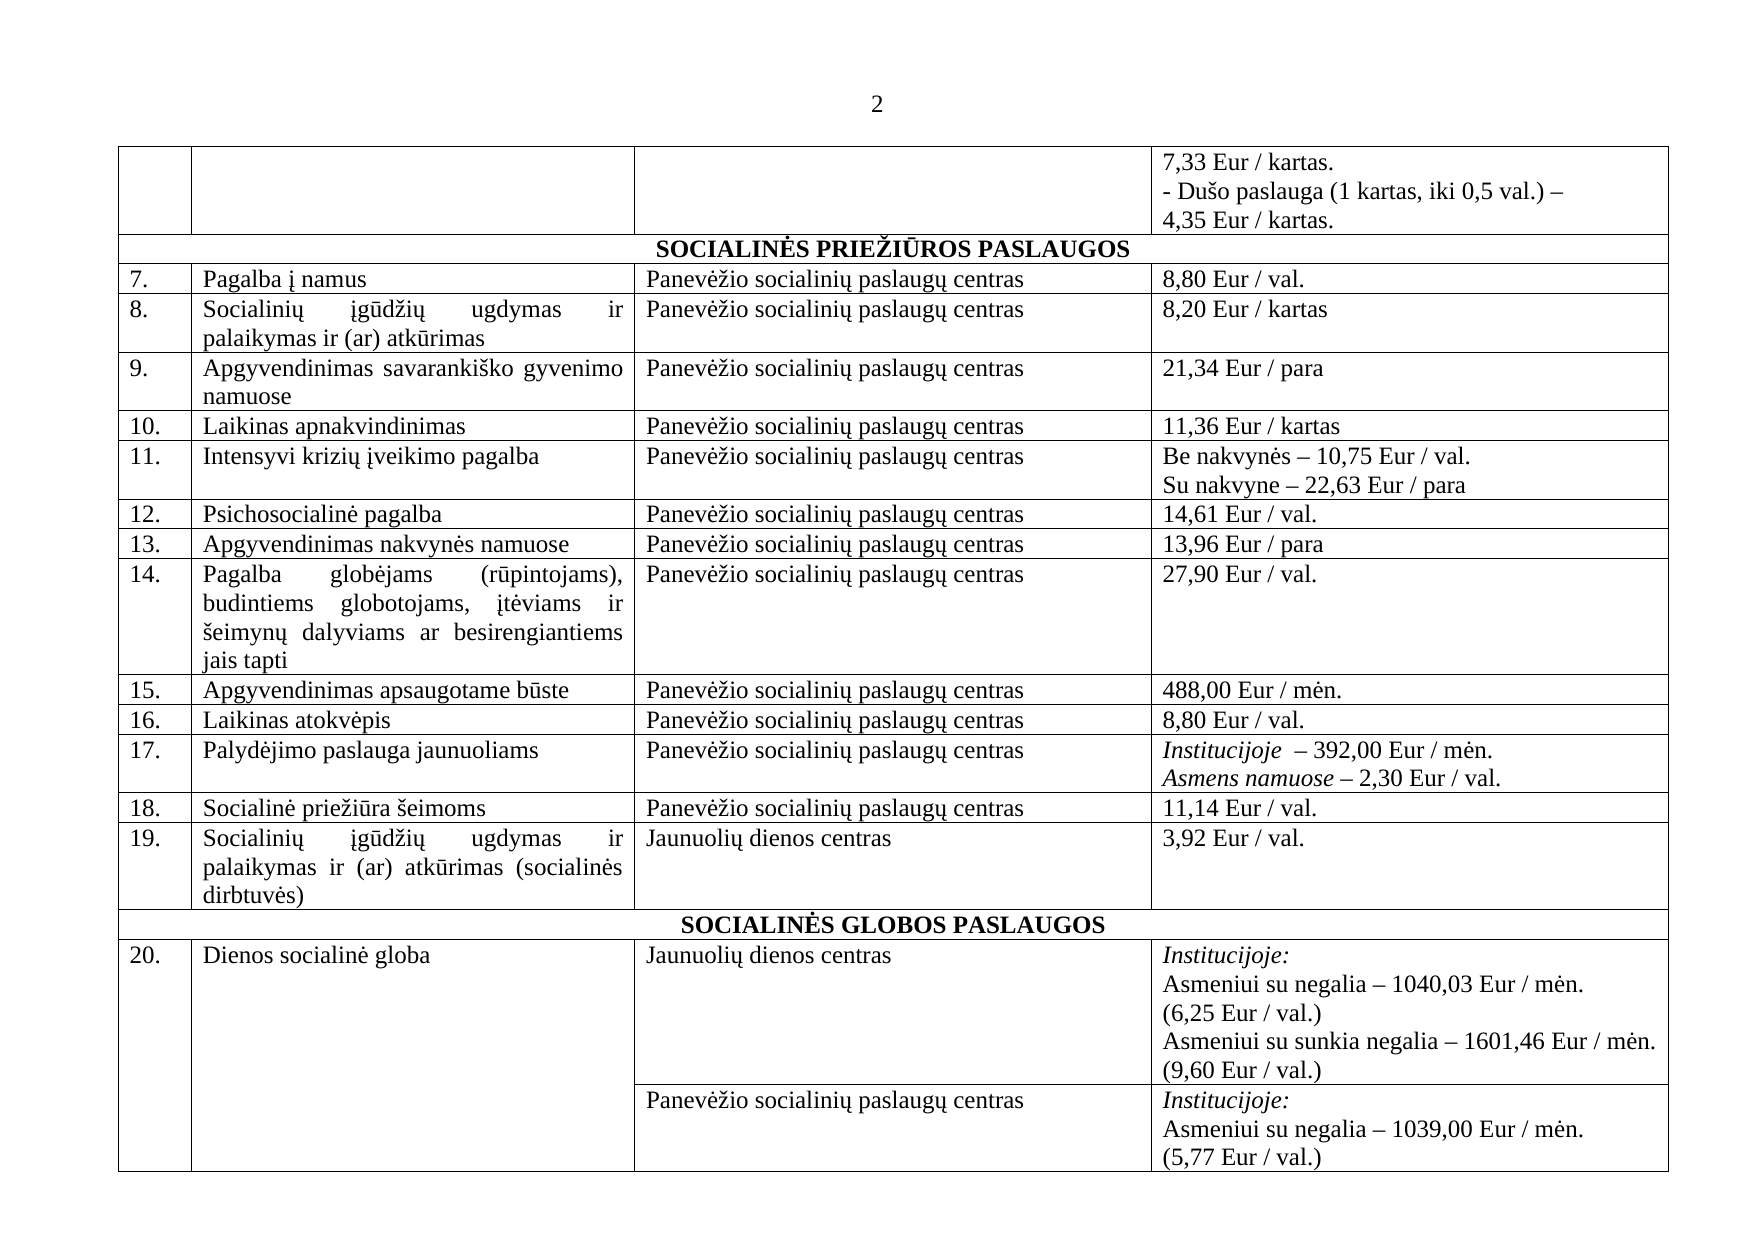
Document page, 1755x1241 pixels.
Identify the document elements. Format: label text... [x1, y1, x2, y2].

table_cell 27,90 Eur / val. [1152, 559, 1668, 674]
table_cell 8,80 Eur / val. [1152, 705, 1668, 734]
table_cell 12. [119, 500, 191, 528]
table_cell [119, 147, 191, 233]
table_cell 11,36 Eur / kartas [1152, 411, 1668, 440]
table_cell Panevėžio socialinių paslaugų centras [635, 529, 1151, 558]
table_cell Panevėžio socialinių paslaugų centras [635, 559, 1151, 674]
table_cell 7,33 Eur / kartas. - Dušo paslauga (1 kartas, iki 0,5 val.) – 4,35 Eur / kartas. [1152, 147, 1668, 233]
table_cell 8. [119, 294, 191, 352]
table_cell Laikinas atokvėpis [192, 705, 634, 734]
table_cell [192, 147, 634, 233]
table_cell Panevėžio socialinių paslaugų centras [635, 500, 1151, 528]
table_cell Panevėžio socialinių paslaugų centras [635, 675, 1151, 704]
table_cell Institucijoje: Asmeniui su negalia – 1040,03 Eur / mėn. (6,25 Eur / val.) Asmeniui su sunkia negalia – 1601,46 Eur / mėn. (9,60 Eur / val.) [1152, 940, 1668, 1084]
table_cell 16. [119, 705, 191, 734]
table_cell Apgyvendinimas nakvynės namuose [192, 529, 634, 558]
table_cell Be nakvynės – 10,75 Eur / val. Su nakvyne – 22,63 Eur / para [1152, 441, 1668, 498]
table_cell Socialinė priežiūra šeimoms [192, 793, 634, 822]
table_cell Institucijoje: Asmeniui su negalia – 1039,00 Eur / mėn. (5,77 Eur / val.) [1152, 1085, 1668, 1171]
table_cell Jaunuolių dienos centras [635, 940, 1151, 1084]
table_cell Socialinių įgūdžių ugdymas ir palaikymas ir (ar) atkūrimas [192, 294, 634, 352]
table_cell 20. [119, 940, 191, 1171]
table_cell Panevėžio socialinių paslaugų centras [635, 705, 1151, 734]
table_cell Panevėžio socialinių paslaugų centras [635, 735, 1151, 792]
table_cell Institucijoje – 392,00 Eur / mėn. Asmens namuose – 2,30 Eur / val. [1152, 735, 1668, 792]
table_cell 19. [119, 823, 191, 909]
table_cell SOCIALINĖS PRIEŽIŪROS PASLAUGOS [119, 235, 1668, 263]
table_cell Panevėžio socialinių paslaugų centras [635, 294, 1151, 352]
table_cell 13,96 Eur / para [1152, 529, 1668, 558]
table_cell Psichosocialinė pagalba [192, 500, 634, 528]
table_cell Laikinas apnakvindinimas [192, 411, 634, 440]
table_cell 9. [119, 353, 191, 410]
table_cell Apgyvendinimas savarankiško gyvenimo namuose [192, 353, 634, 410]
table_cell 18. [119, 793, 191, 822]
table_cell Apgyvendinimas apsaugotame būste [192, 675, 634, 704]
table_cell [635, 147, 1151, 233]
table_cell 8,20 Eur / kartas [1152, 294, 1668, 352]
table_cell Intensyvi krizių įveikimo pagalba [192, 441, 634, 498]
table_cell Dienos socialinė globa [192, 940, 634, 1171]
table_cell Panevėžio socialinių paslaugų centras [635, 353, 1151, 410]
table_cell 14,61 Eur / val. [1152, 500, 1668, 528]
table_cell 11,14 Eur / val. [1152, 793, 1668, 822]
table_cell SOCIALINĖS GLOBOS PASLAUGOS [119, 910, 1668, 939]
table_cell Panevėžio socialinių paslaugų centras [635, 441, 1151, 498]
table_cell 14. [119, 559, 191, 674]
table_cell 10. [119, 411, 191, 440]
table_cell Socialinių įgūdžių ugdymas ir palaikymas ir (ar) atkūrimas (socialinės dirbtuvės) [192, 823, 634, 909]
table_cell 11. [119, 441, 191, 498]
table_cell Jaunuolių dienos centras [635, 823, 1151, 909]
table_cell Panevėžio socialinių paslaugų centras [635, 264, 1151, 293]
table_cell Palydėjimo paslauga jaunuoliams [192, 735, 634, 792]
table_cell Panevėžio socialinių paslaugų centras [635, 1085, 1151, 1171]
table_cell 13. [119, 529, 191, 558]
table_cell 488,00 Eur / mėn. [1152, 675, 1668, 704]
table_cell Panevėžio socialinių paslaugų centras [635, 411, 1151, 440]
table_cell 7. [119, 264, 191, 293]
table_cell Pagalba į namus [192, 264, 634, 293]
table_cell 8,80 Eur / val. [1152, 264, 1668, 293]
table_cell 17. [119, 735, 191, 792]
table_cell Pagalba globėjams (rūpintojams), budintiems globotojams, įtėviams ir šeimynų dalyviams ar besirengiantiems jais tapti [192, 559, 634, 674]
table_cell 3,92 Eur / val. [1152, 823, 1668, 909]
table_cell 21,34 Eur / para [1152, 353, 1668, 410]
table_cell Panevėžio socialinių paslaugų centras [635, 793, 1151, 822]
table_cell 15. [119, 675, 191, 704]
